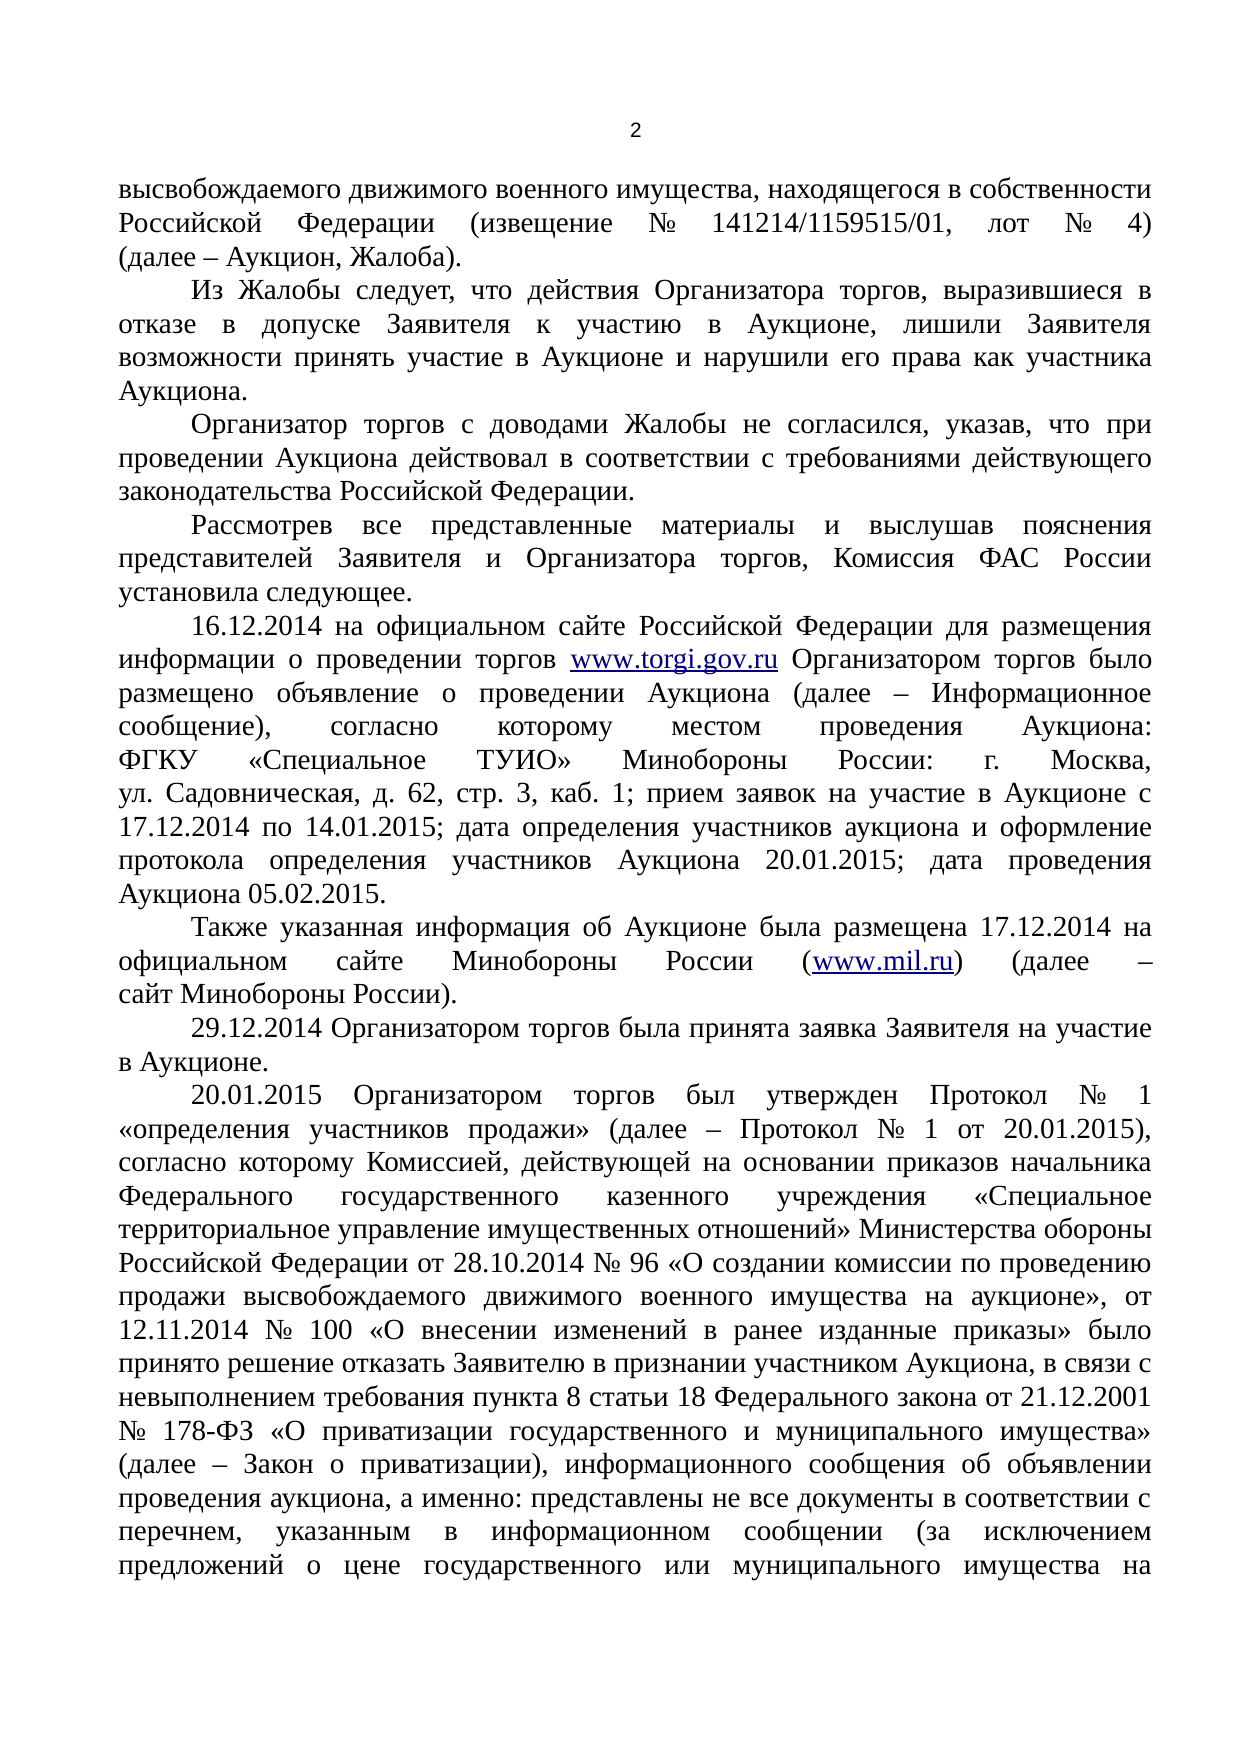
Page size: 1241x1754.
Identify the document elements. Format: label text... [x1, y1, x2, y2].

text Организатор торгов с доводами Жалобы не согласился, указав, что при проведении Аукциона действовал в соответствии с требованиями действующего законодательства Российской Федерации. [118, 406, 1153, 507]
text Из Жалобы следует, что действия Организатора торгов, выразившиеся в отказе в допуске Заявителя к участию в Аукционе, лишили Заявителя возможности принять участие в Аукционе и нарушили его права как участника Аукциона. [118, 272, 1153, 406]
text высвобождаемого движимого военного имущества, находящегося в собственности Российской Федерации (извещение № 141214/1159515/01, лот № 4) (далее – Аукцион, Жалоба). [118, 172, 1153, 272]
text 16.12.2014 на официальном сайте Российской Федерации для размещения информации о проведении торгов www.torgi.gov.ru Организатором торгов было размещено объявление о проведении Аукциона (далее – Информационное сообщение), согласно которому местом проведения Аукциона: ФГКУ «Специальное ТУИО» Минобороны России: г. Москва, ул. Садовническая, д. 62, стр. 3, каб. 1; прием заявок на участие в Аукционе с 17.12.2014 по 14.01.2015; дата определения участников аукциона и оформление протокола определения участников Аукциона 20.01.2015; дата проведения Аукциона 05.02.2015. [118, 608, 1153, 909]
text Также указанная информация об Аукционе была размещена 17.12.2014 на официальном сайте Минобороны России (www.mil.ru) (далее – сайт Минобороны России). [118, 909, 1153, 1010]
text 20.01.2015 Организатором торгов был утвержден Протокол № 1 «определения участников продажи» (далее – Протокол № 1 от 20.01.2015), согласно которому Комиссией, действующей на основании приказов начальника Федерального государственного казенного учреждения «Специальное территориальное управление имущественных отношений» Министерства обороны Российской Федерации от 28.10.2014 № 96 «О создании комиссии по проведению продажи высвобождаемого движимого военного имущества на аукционе», от 12.11.2014 № 100 «О внесении изменений в ранее изданные приказы» было принято решение отказать Заявителю в признании участником Аукциона, в связи с невыполнением требования пункта 8 статьи 18 Федерального закона от 21.12.2001 № 178-ФЗ «О приватизации государственного и муниципального имущества» (далее – Закон о приватизации), информационного сообщения об объявлении проведения аукциона, а именно: представлены не все документы в соответствии с перечнем, указанным в информационном сообщении (за исключением предложений о цене государственного или муниципального имущества на [118, 1077, 1153, 1580]
text Рассмотрев все представленные материалы и выслушав пояснения представителей Заявителя и Организатора торгов, Комиссия ФАС России установила следующее. [118, 507, 1153, 608]
text 29.12.2014 Организатором торгов была принята заявка Заявителя на участие в Аукционе. [118, 1010, 1153, 1077]
